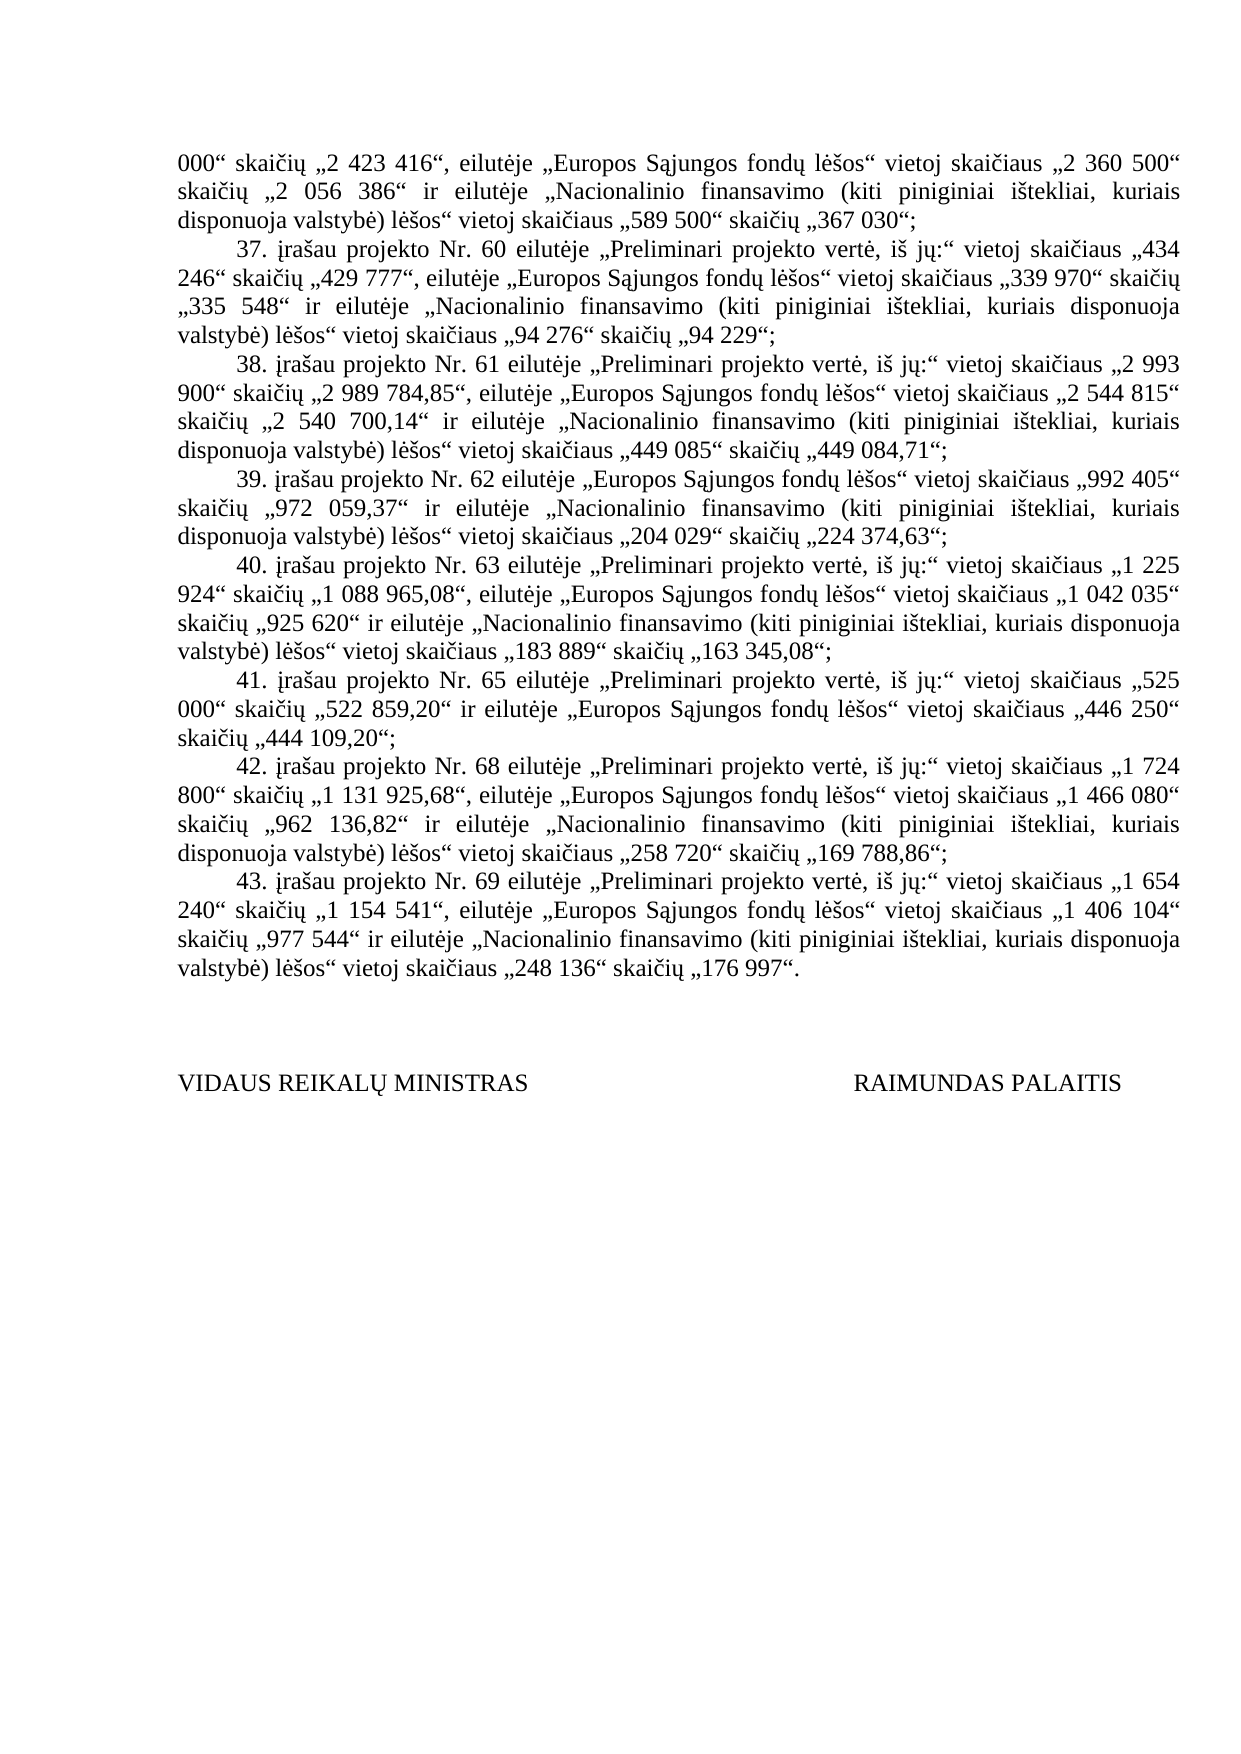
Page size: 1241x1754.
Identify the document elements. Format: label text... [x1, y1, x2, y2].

text 43. įrašau projekto Nr. 69 eilutėje „Preliminari projekto vertė, iš jų:“ vietoj skaičiaus „1 654 240“ skaičių „1 154 541“, eilutėje „Europos Sąjungos fondų lėšos“ vietoj skaičiaus „1 406 104“ skaičių „977 544“ ir eilutėje „Nacionalinio finansavimo (kiti piniginiai ištekliai, kuriais disponuoja valstybė) lėšos“ vietoj skaičiaus „248 136“ skaičių „176 997“. [177, 866, 1181, 981]
text 000“ skaičių „2 423 416“, eilutėje „Europos Sąjungos fondų lėšos“ vietoj skaičiaus „2 360 500“ skaičių „2 056 386“ ir eilutėje „Nacionalinio finansavimo (kiti piniginiai ištekliai, kuriais disponuoja valstybė) lėšos“ vietoj skaičiaus „589 500“ skaičių „367 030“; [177, 148, 1181, 234]
text 39. įrašau projekto Nr. 62 eilutėje „Europos Sąjungos fondų lėšos“ vietoj skaičiaus „992 405“ skaičių „972 059,37“ ir eilutėje „Nacionalinio finansavimo (kiti piniginiai ištekliai, kuriais disponuoja valstybė) lėšos“ vietoj skaičiaus „204 029“ skaičių „224 374,63“; [177, 464, 1181, 550]
text 41. įrašau projekto Nr. 65 eilutėje „Preliminari projekto vertė, iš jų:“ vietoj skaičiaus „525 000“ skaičių „522 859,20“ ir eilutėje „Europos Sąjungos fondų lėšos“ vietoj skaičiaus „446 250“ skaičių „444 109,20“; [177, 665, 1181, 751]
text 38. įrašau projekto Nr. 61 eilutėje „Preliminari projekto vertė, iš jų:“ vietoj skaičiaus „2 993 900“ skaičių „2 989 784,85“, eilutėje „Europos Sąjungos fondų lėšos“ vietoj skaičiaus „2 544 815“ skaičių „2 540 700,14“ ir eilutėje „Nacionalinio finansavimo (kiti piniginiai ištekliai, kuriais disponuoja valstybė) lėšos“ vietoj skaičiaus „449 085“ skaičių „449 084,71“; [177, 349, 1181, 464]
text 40. įrašau projekto Nr. 63 eilutėje „Preliminari projekto vertė, iš jų:“ vietoj skaičiaus „1 225 924“ skaičių „1 088 965,08“, eilutėje „Europos Sąjungos fondų lėšos“ vietoj skaičiaus „1 042 035“ skaičių „925 620“ ir eilutėje „Nacionalinio finansavimo (kiti piniginiai ištekliai, kuriais disponuoja valstybė) lėšos“ vietoj skaičiaus „183 889“ skaičių „163 345,08“; [177, 550, 1181, 665]
text Vidaus reikalų ministras Raimundas Palaitis [177, 1068, 1181, 1096]
text 42. įrašau projekto Nr. 68 eilutėje „Preliminari projekto vertė, iš jų:“ vietoj skaičiaus „1 724 800“ skaičių „1 131 925,68“, eilutėje „Europos Sąjungos fondų lėšos“ vietoj skaičiaus „1 466 080“ skaičių „962 136,82“ ir eilutėje „Nacionalinio finansavimo (kiti piniginiai ištekliai, kuriais disponuoja valstybė) lėšos“ vietoj skaičiaus „258 720“ skaičių „169 788,86“; [177, 751, 1181, 866]
text 37. įrašau projekto Nr. 60 eilutėje „Preliminari projekto vertė, iš jų:“ vietoj skaičiaus „434 246“ skaičių „429 777“, eilutėje „Europos Sąjungos fondų lėšos“ vietoj skaičiaus „339 970“ skaičių „335 548“ ir eilutėje „Nacionalinio finansavimo (kiti piniginiai ištekliai, kuriais disponuoja valstybė) lėšos“ vietoj skaičiaus „94 276“ skaičių „94 229“; [177, 234, 1181, 349]
